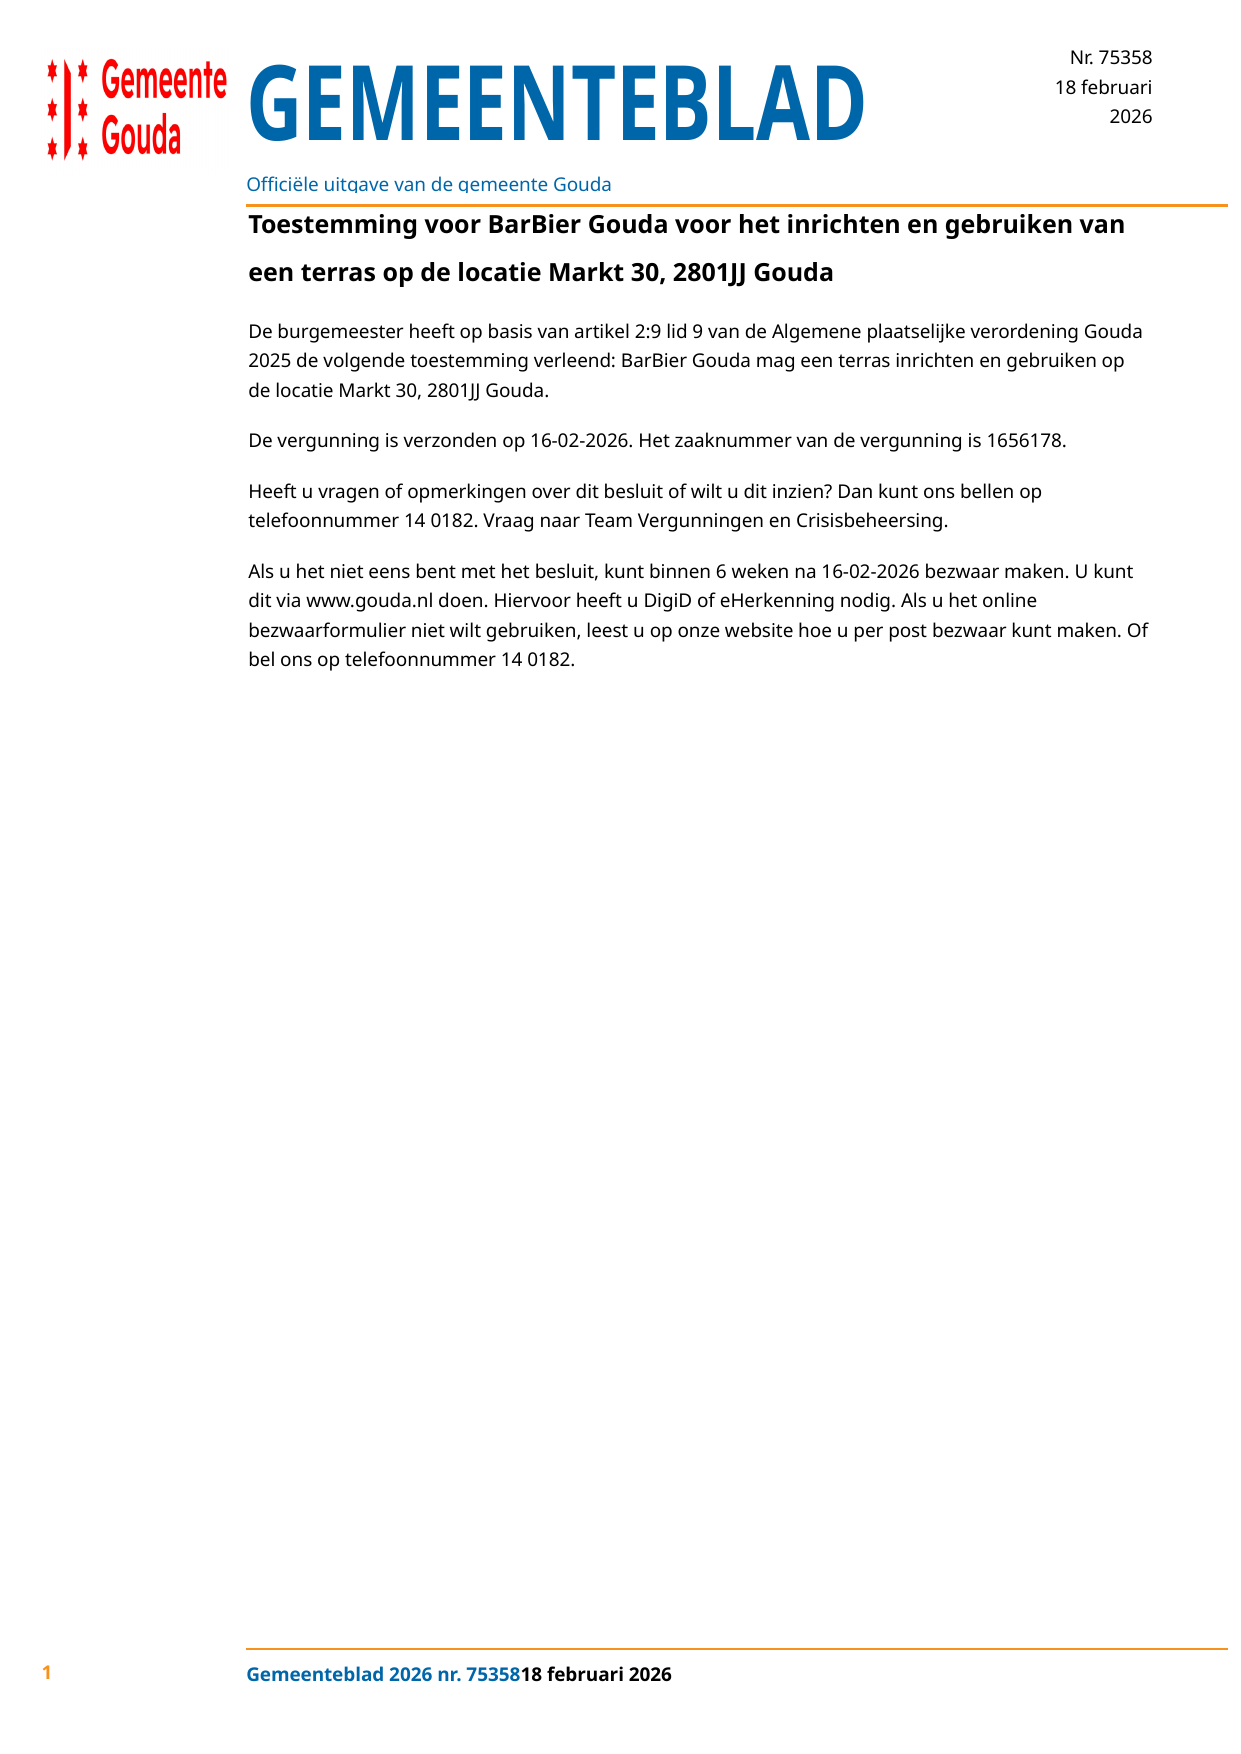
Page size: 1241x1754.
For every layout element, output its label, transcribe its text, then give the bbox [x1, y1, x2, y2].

text Heeft u vragen of opmerkingen over dit besluit of wilt u dit inzien? Dan kunt ons bellen op telefoonnummer 14 0182. Vraag naar Team Vergunningen en Crisisbeheersing. [248, 478, 1152, 533]
text De burgemeester heeft op basis van artikel 2:9 lid 9 van de Algemene plaatselijke verordening Gouda 2025 de volgende toestemming verleend: BarBier Gouda mag een terras inrichten en gebruiken op de locatie Markt 30, 2801JJ Gouda. [248, 318, 1152, 403]
text Als u het niet eens bent met het besluit, kunt binnen 6 weken na 16-02-2026 bezwaar maken. U kunt dit via www.gouda.nl doen. Hiervoor heeft u DigiD of eHerkenning nodig. Als u het online bezwaarformulier niet wilt gebruiken, leest u op onze website hoe u per post bezwaar kunt maken. Of bel ons op telefoonnummer 14 0182. [248, 558, 1152, 672]
text De vergunning is verzonden op 16-02-2026. Het zaaknummer van de vergunning is 1656178. [248, 427, 1152, 453]
picture [41, 47, 231, 172]
text Toestemming voor BarBier Gouda voor het inrichten en gebruiken van een terras op de locatie Markt 30, 2801JJ Gouda [248, 207, 1152, 288]
